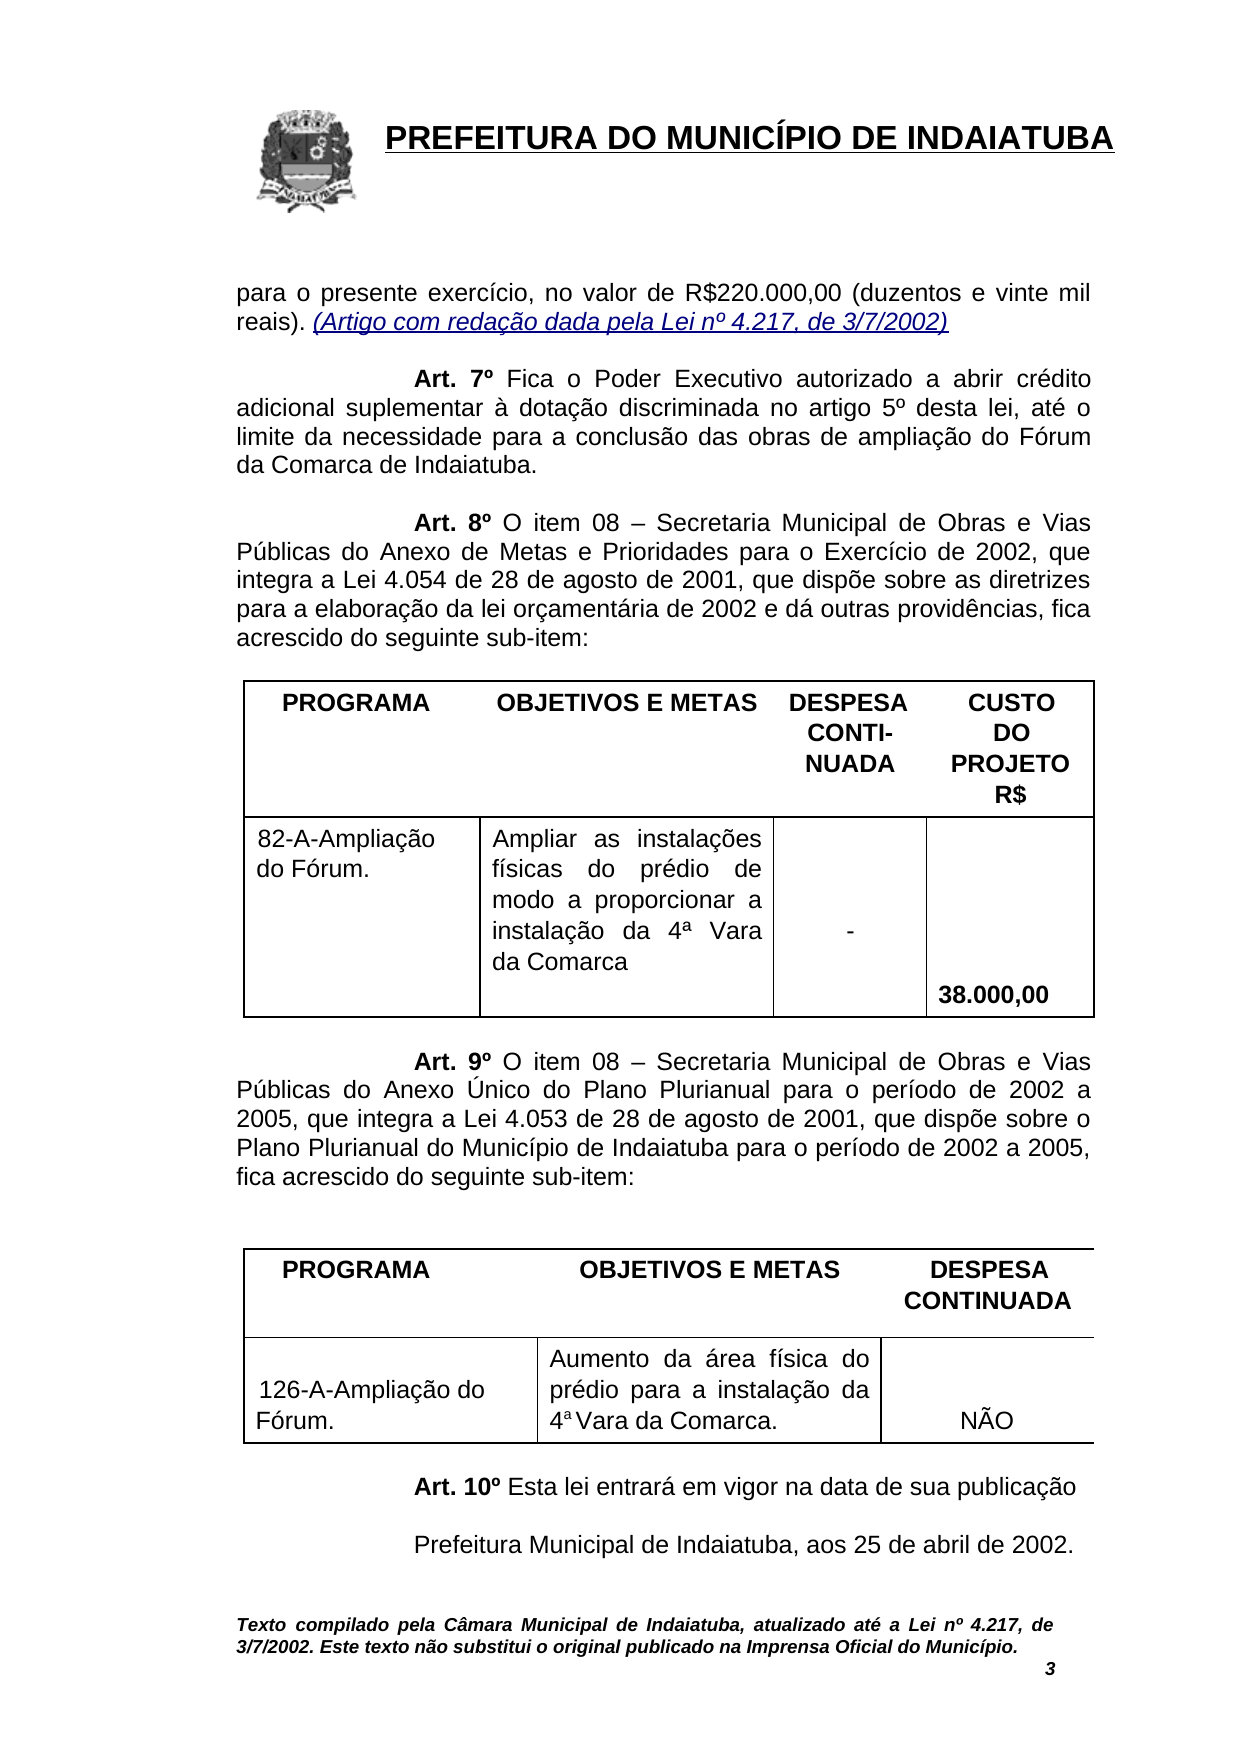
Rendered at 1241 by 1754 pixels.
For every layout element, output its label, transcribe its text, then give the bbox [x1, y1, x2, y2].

table_header PROGRAMA [245, 682, 480, 816]
table_header OBJETIVOS E METAS [538, 1250, 881, 1337]
table_cell 38.000,00 [927, 818, 1093, 1016]
table_cell 126-A-Ampliação do Fórum. [245, 1338, 537, 1442]
table_cell 82-A-Ampliação do Fórum. [245, 818, 479, 1016]
text para o presente exercício, no valor de R$220.000,00 (duzentos e vinte mil reais). (Artigo com redação dada pela Lei nº 4.217, de 3/7/2002) [236, 278, 1092, 335]
table_cell Ampliar as instalações físicas do prédio de modo a proporcionar a instalação da 4ª Vara da Comarca [481, 818, 773, 1016]
table_header DESPESA CONTINUADA [881, 1250, 1094, 1337]
text Art. 9º O item 08 – Secretaria Municipal de Obras e Vias Públicas do Anexo Único do Plano Plurianual para o período de 2002 a 2005, que integra a Lei 4.053 de 28 de agosto de 2001, que dispõe sobre o Plano Plurianual do Município de Indaiatuba para o período de 2002 a 2005, fica acrescido do seguinte sub-item: [236, 1047, 1092, 1190]
text Art. 8º O item 08 – Secretaria Municipal de Obras e Vias Públicas do Anexo de Metas e Prioridades para o Exercício de 2002, que integra a Lei 4.054 de 28 de agosto de 2001, que dispõe sobre as diretrizes para a elaboração da lei orçamentária de 2002 e dá outras providências, fica acrescido do seguinte sub-item: [236, 508, 1092, 652]
table_cell - [774, 818, 926, 1016]
table_header CUSTO DO PROJETO R$ [927, 682, 1093, 816]
text Prefeitura Municipal de Indaiatuba, aos 25 de abril de 2002. [236, 1530, 1092, 1559]
table_header DESPESA CONTI-NUADA [774, 682, 927, 816]
table_cell Aumento da área física do prédio para a instalação da 4a Vara da Comarca. [538, 1338, 880, 1442]
table_cell NÃO [882, 1338, 1094, 1442]
text Art. 7º Fica o Poder Executivo autorizado a abrir crédito adicional suplementar à dotação discriminada no artigo 5º desta lei, até o limite da necessidade para a conclusão das obras de ampliação do Fórum da Comarca de Indaiatuba. [236, 364, 1092, 479]
text Art. 10º Esta lei entrará em vigor na data de sua publicação [236, 1472, 1092, 1501]
table_header PROGRAMA [245, 1250, 537, 1337]
table_header OBJETIVOS E METAS [480, 682, 773, 816]
